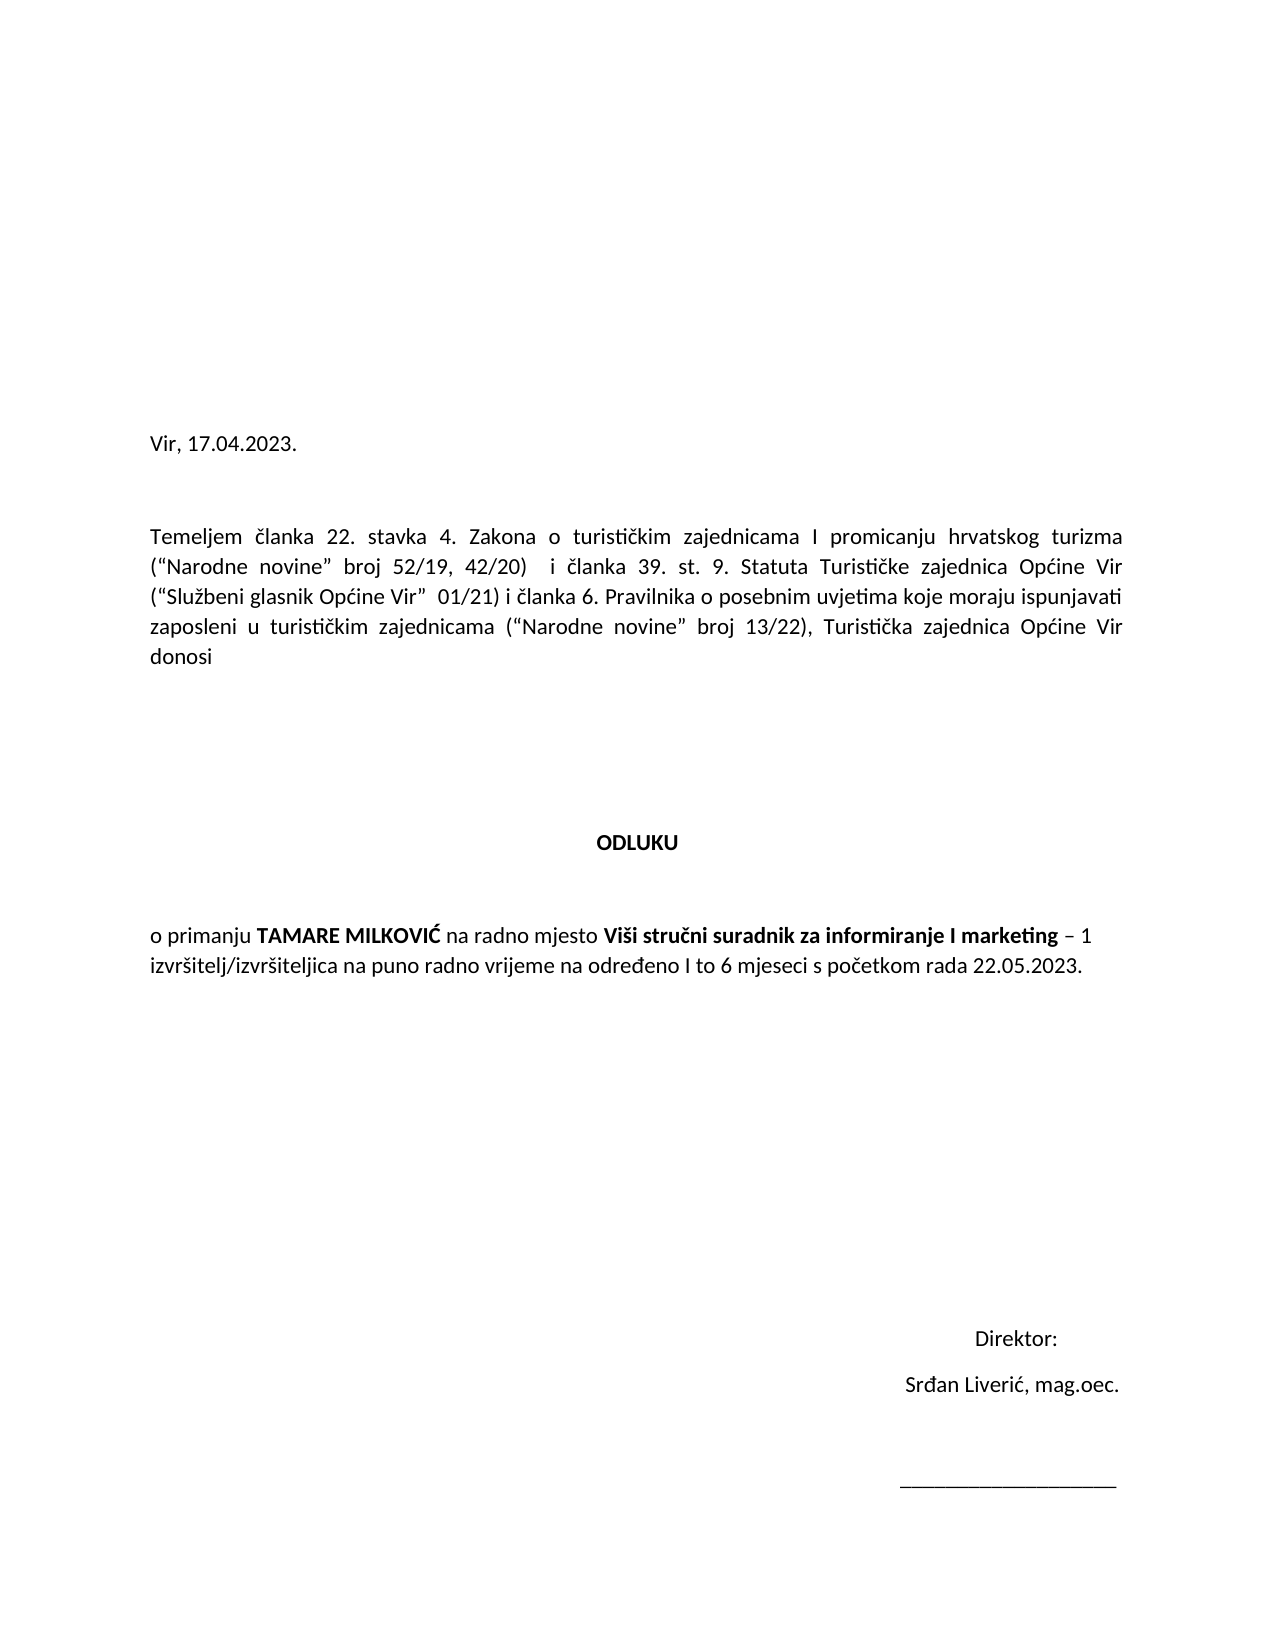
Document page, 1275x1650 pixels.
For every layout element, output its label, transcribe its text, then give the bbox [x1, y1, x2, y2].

text o primanju TAMARE MILKOVIĆ na radno mjesto Viši stručni suradnik za informiranje I marketing – 1 izvršitelj/izvršiteljica na puno radno vrijeme na određeno I to 6 mjeseci s početkom rada 22.05.2023. [150, 921, 1125, 979]
text ___________________ [825, 1463, 1125, 1492]
text Srđan Liverić, mag.oec. [825, 1370, 1125, 1398]
text Temeljem članka 22. stavka 4. Zakona o turističkim zajednicama I promicanju hrvatskog turizma (“Narodne novine” broj 52/19, 42/20) i članka 39. st. 9. Statuta Turističke zajednica Općine Vir (“Službeni glasnik Općine Vir” 01/21) i članka 6. Pravilnika o posebnim uvjetima koje moraju ispunjavati zaposleni u turističkim zajednicama (“Narodne novine” broj 13/22), Turistička zajednica Općine Vir donosi [150, 522, 1125, 670]
text Direktor: [900, 1324, 1125, 1352]
text Vir, 17.04.2023. [150, 429, 1125, 457]
text ODLUKU [150, 828, 1125, 856]
